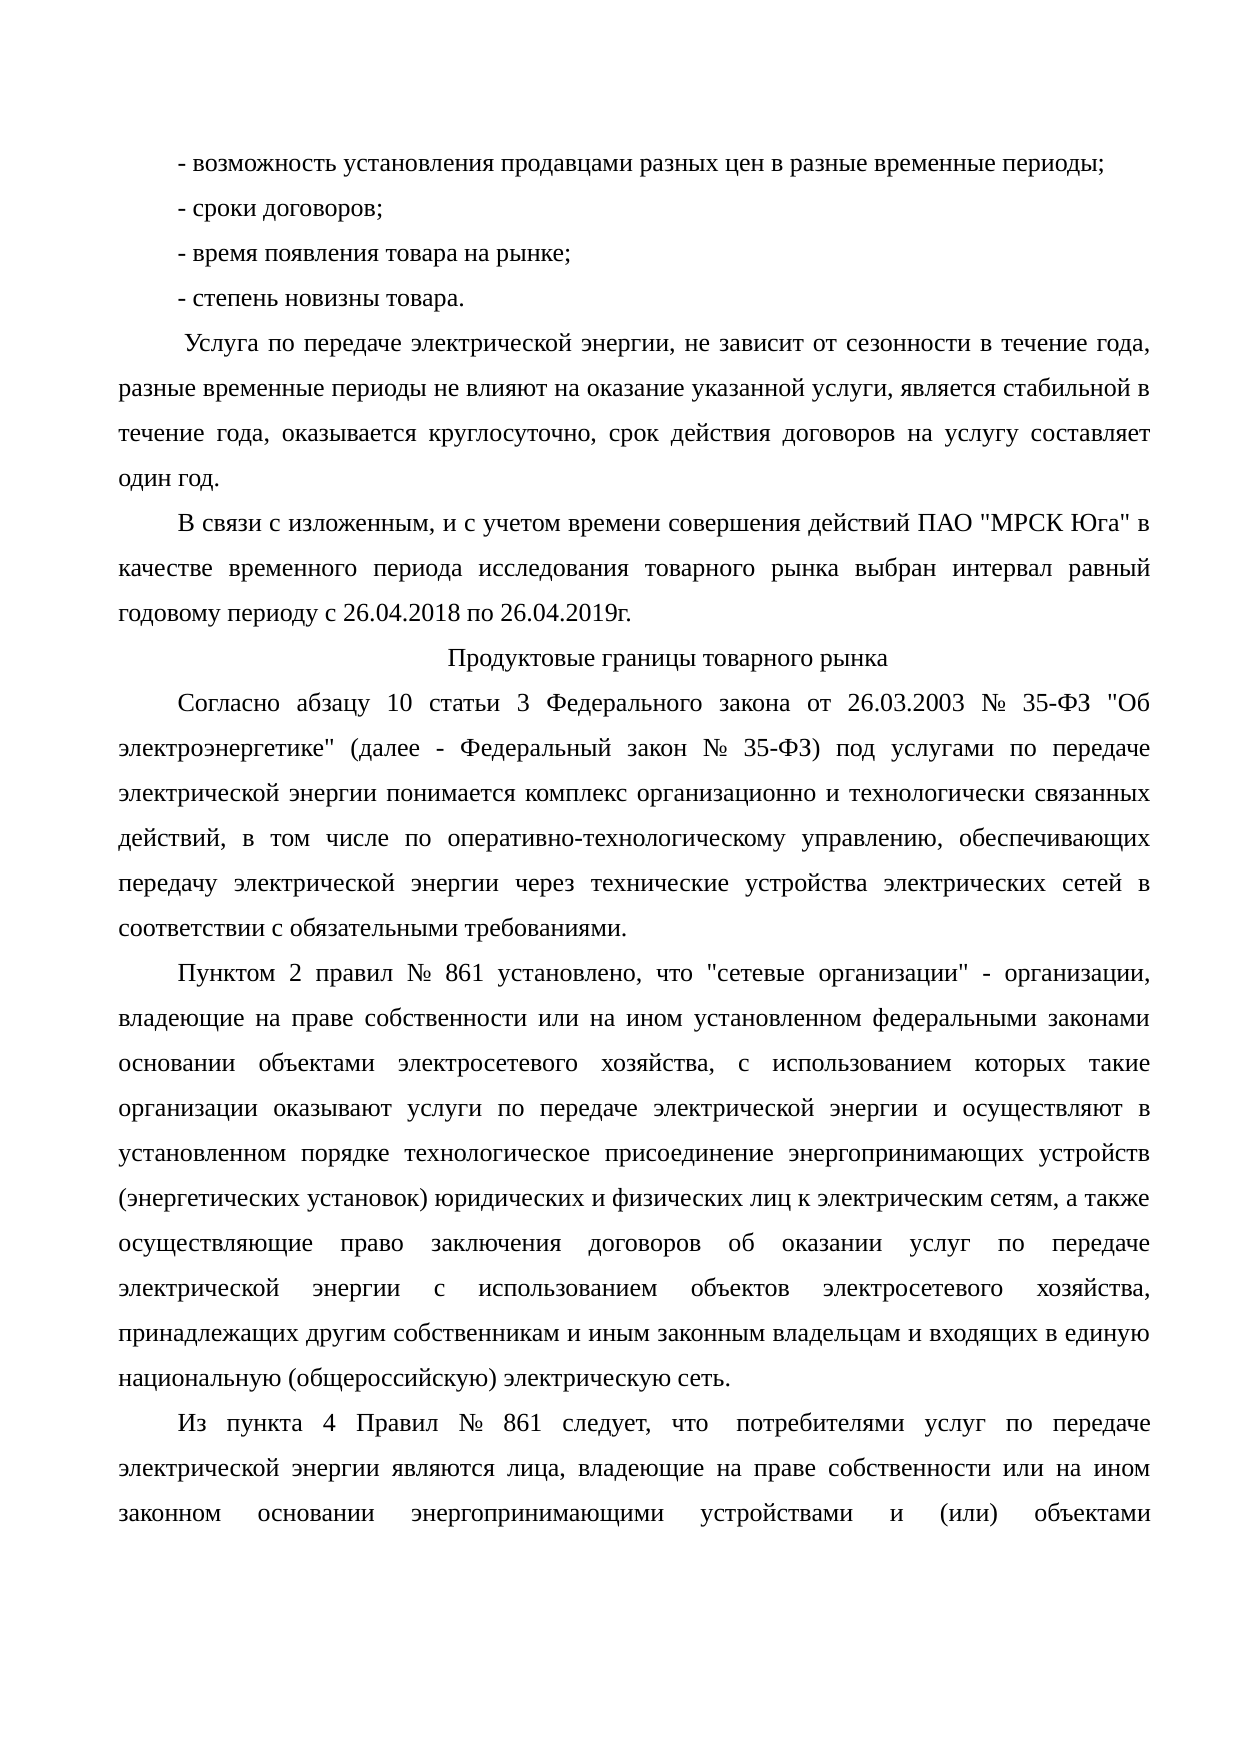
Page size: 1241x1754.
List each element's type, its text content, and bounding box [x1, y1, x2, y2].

text - степень новизны товара. [118, 282, 1152, 312]
text В связи с изложенным, и с учетом времени совершения действий ПАО "МРСК Юга" в качестве временного периода исследования товарного рынка выбран интервал равный годовому периоду с 26.04.2018 по 26.04.2019г. [118, 507, 1152, 627]
text - время появления товара на рынке; [118, 237, 1152, 267]
text Продуктовые границы товарного рынка [118, 642, 1152, 672]
text Услуга по передаче электрической энергии, не зависит от сезонности в течение года, разные временные периоды не влияют на оказание указанной услуги, является стабильной в течение года, оказывается круглосуточно, срок действия договоров на услугу составляет один год. [118, 327, 1152, 492]
text Из пункта 4 Правил № 861 следует, что потребителями услуг по передаче электрической энергии являются лица, владеющие на праве собственности или на ином законном основании энергопринимающими устройствами и (или) объектами [118, 1407, 1152, 1527]
text Согласно абзацу 10 статьи 3 Федерального закона от 26.03.2003 № 35-ФЗ "Об электроэнергетике" (далее - Федеральный закон № 35-ФЗ) под услугами по передаче электрической энергии понимается комплекс организационно и технологически связанных действий, в том числе по оперативно-технологическому управлению, обеспечивающих передачу электрической энергии через технические устройства электрических сетей в соответствии с обязательными требованиями. [118, 687, 1152, 942]
text - возможность установления продавцами разных цен в разные временные периоды; [118, 147, 1152, 177]
text Пунктом 2 правил № 861 установлено, что "сетевые организации" - организации, владеющие на праве собственности или на ином установленном федеральными законами основании объектами электросетевого хозяйства, с использованием которых такие организации оказывают услуги по передаче электрической энергии и осуществляют в установленном порядке технологическое присоединение энергопринимающих устройств (энергетических установок) юридических и физических лиц к электрическим сетям, а также осуществляющие право заключения договоров об оказании услуг по передаче электрической энергии с использованием объектов электросетевого хозяйства, принадлежащих другим собственникам и иным законным владельцам и входящих в единую национальную (общероссийскую) электрическую сеть. [118, 957, 1152, 1392]
text - сроки договоров; [118, 192, 1152, 222]
